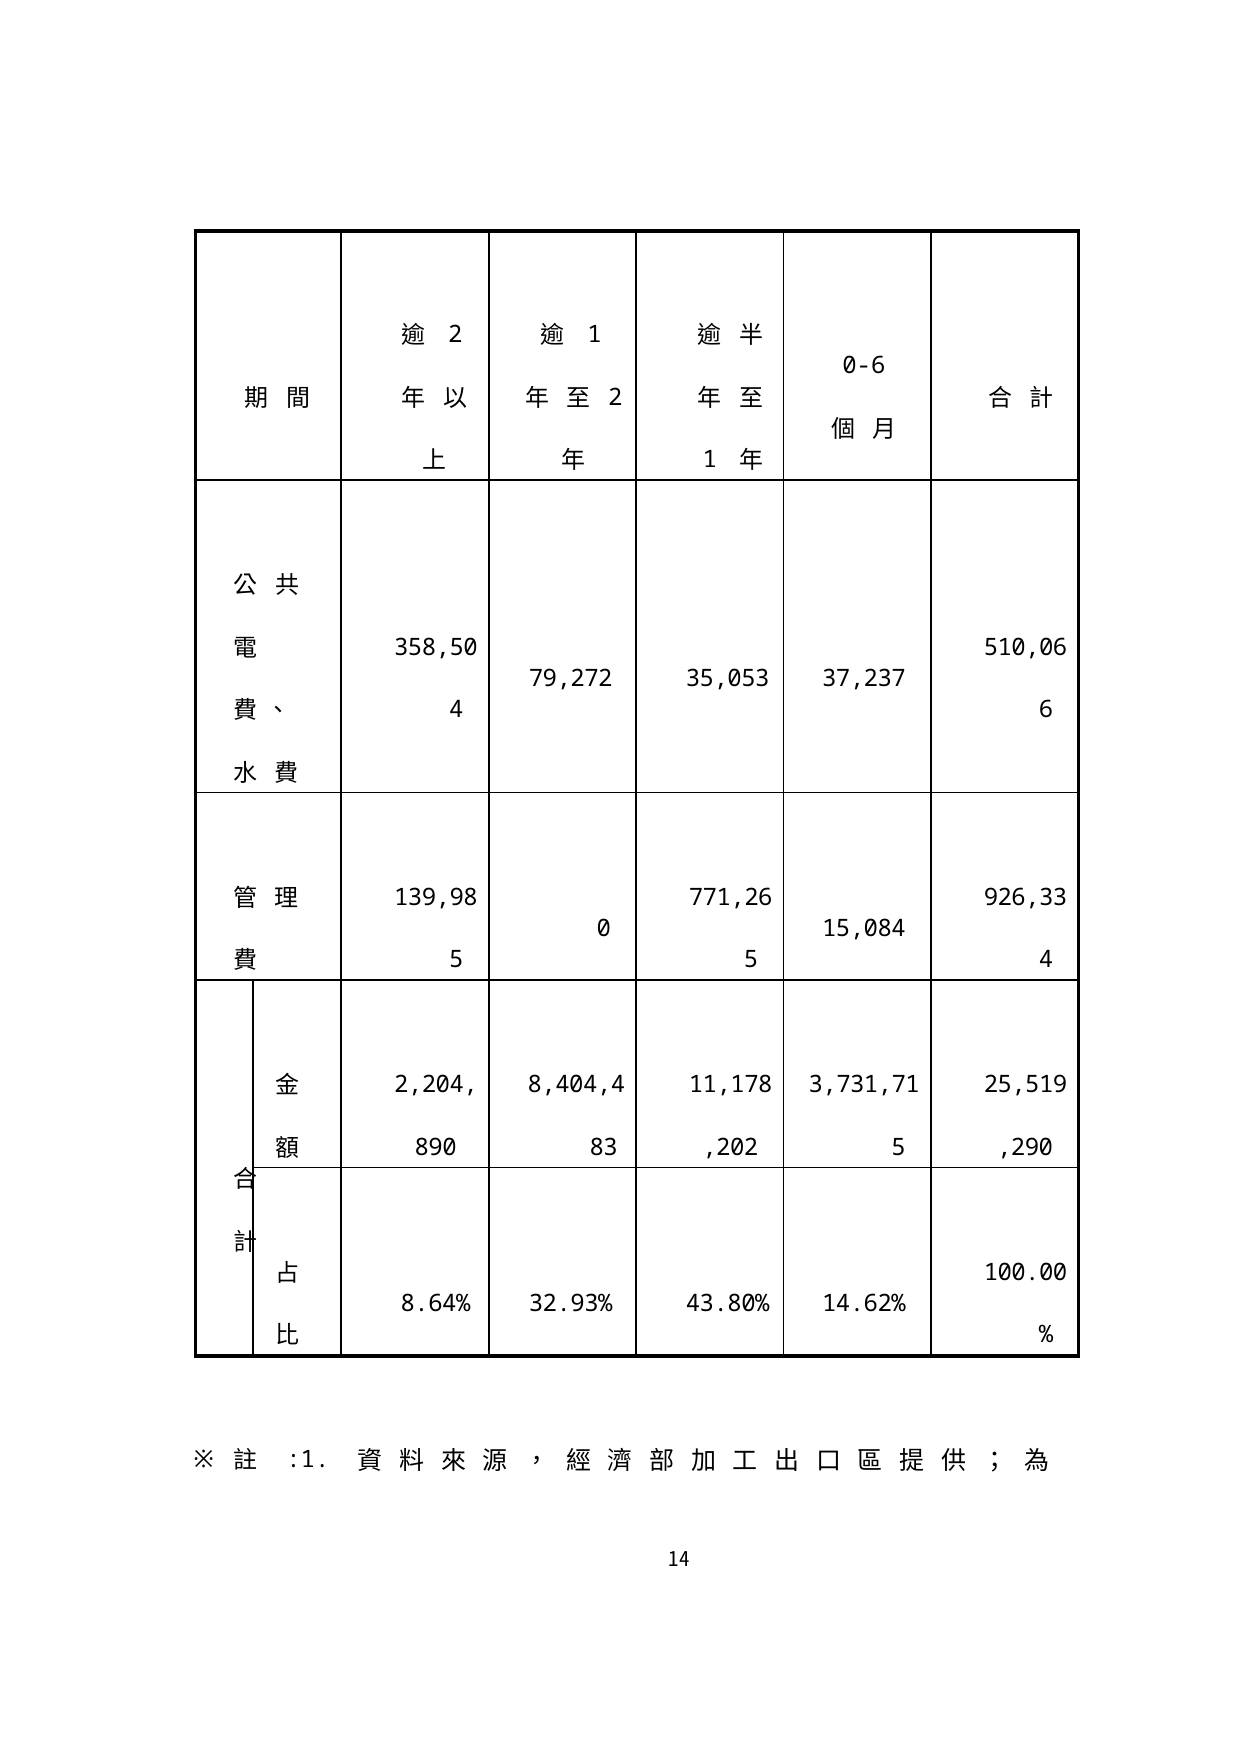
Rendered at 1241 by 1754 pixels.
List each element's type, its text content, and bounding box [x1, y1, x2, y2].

table_cell 35,053 [637, 481, 783, 792]
table_cell 926,334 [932, 793, 1077, 979]
table_cell 8,404,483 [490, 981, 635, 1167]
table_cell 管理費 [197, 793, 340, 979]
table_cell 43.80% [637, 1168, 783, 1354]
table_cell 79,272 [490, 481, 635, 792]
table_cell 100.00% [932, 1168, 1077, 1354]
table_header 逾2年以上 [342, 233, 488, 479]
table_cell 3,731,715 [784, 981, 930, 1167]
table_cell 771,265 [637, 793, 783, 979]
table_cell 11,178,202 [637, 981, 783, 1167]
table_cell 占比 [254, 1168, 340, 1354]
table_cell 139,985 [342, 793, 488, 979]
table_header 0-6個月 [784, 233, 930, 479]
table_header 逾半年至1年 [637, 233, 783, 479]
table_cell 2,204,890 [342, 981, 488, 1167]
table_cell 15,084 [784, 793, 930, 979]
table_cell 37,237 [784, 481, 930, 792]
table_cell 8.64% [342, 1168, 488, 1354]
table_cell 510,066 [932, 481, 1077, 792]
table_cell 25,519,290 [932, 981, 1077, 1167]
table_header 逾1年至2年 [490, 233, 635, 479]
table_cell 0 [490, 793, 635, 979]
table_cell 公共電費、水費 [197, 481, 340, 792]
table_header 期間 [197, 233, 340, 479]
table_cell 合計 [197, 981, 252, 1354]
table_cell 14.62% [784, 1168, 930, 1354]
table_cell 金額 [254, 981, 340, 1167]
table_header 合計 [932, 233, 1077, 479]
text ※註:1.資料來源，經濟部加工出口區提供；為 [183, 1417, 1058, 1479]
table_cell 358,504 [342, 481, 488, 792]
table_cell 32.93% [490, 1168, 635, 1354]
